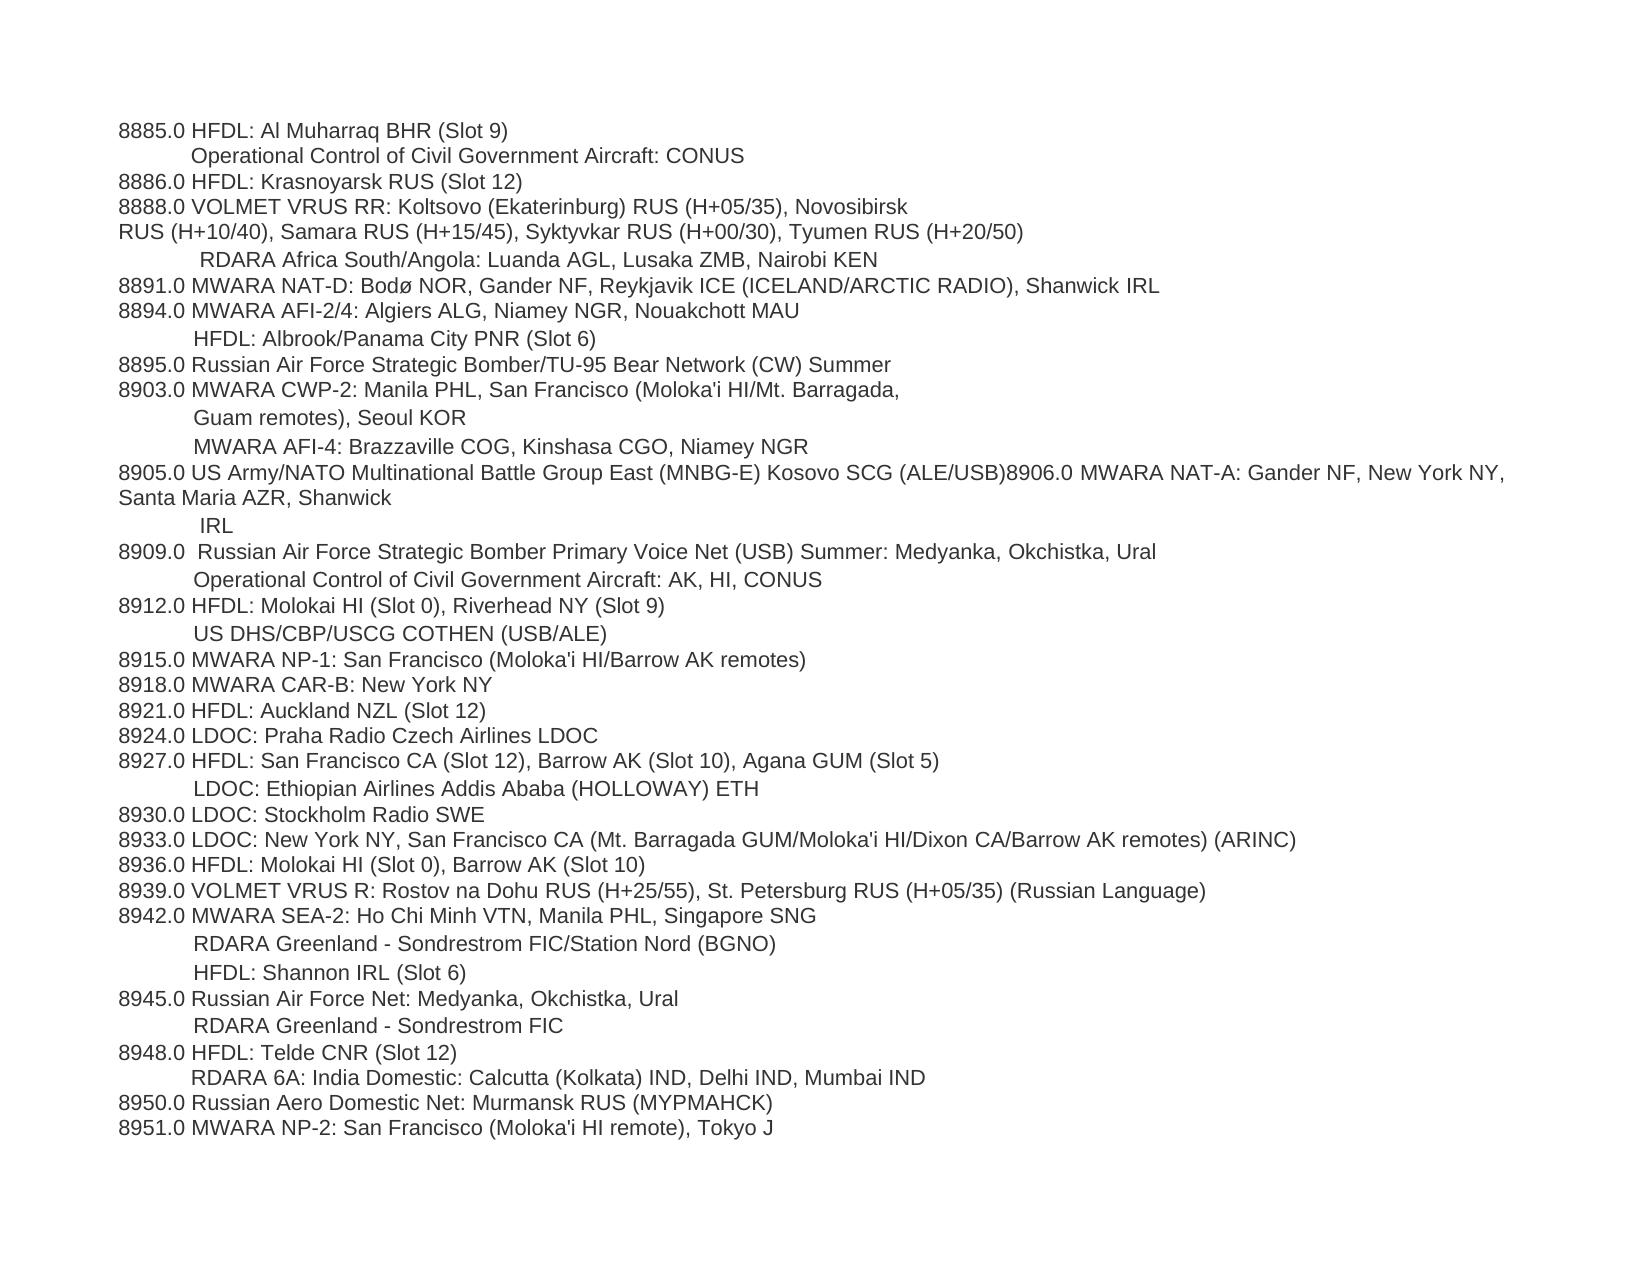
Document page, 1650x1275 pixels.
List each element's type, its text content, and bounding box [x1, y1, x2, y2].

text 8903.0 MWARA CWP-2: Manila PHL, San Francisco (Moloka'i HI/Mt. Barragada, [118, 377, 1532, 402]
text US DHS/CBP/USCG COTHEN (USB/ALE) [118, 618, 1532, 647]
text 8909.0 Russian Air Force Strategic Bomber Primary Voice Net (USB) Summer: Medyanka, Okchistka, Ural [118, 539, 1532, 564]
text 8918.0 MWARA CAR-B: New York NY [118, 672, 1532, 697]
text 8942.0 MWARA SEA-2: Ho Chi Minh VTN, Manila PHL, Singapore SNG [118, 903, 1532, 928]
text 8948.0 HFDL: Telde CNR (Slot 12) RDARA 6A: India Domestic: Calcutta (Kolkata) IND, Delhi IND, Mumbai IND 8950.0 Russian Aero Domestic Net: Murmansk RUS (MYPMAHCK) [118, 1039, 1532, 1115]
text 8891.0 MWARA NAT-D: Bodø NOR, Gander NF, Reykjavik ICE (ICELAND/ARCTIC RADIO), Shanwick IRL [118, 273, 1532, 298]
text 8885.0 HFDL: Al Muharraq BHR (Slot 9) Operational Control of Civil Government Aircraft: CONUS [118, 118, 1532, 168]
text 8895.0 Russian Air Force Strategic Bomber/TU-95 Bear Network (CW) Summer [118, 352, 1532, 377]
text IRL [118, 510, 1532, 539]
text 8933.0 LDOC: New York NY, San Francisco CA (Mt. Barragada GUM/Moloka'i HI/Dixon CA/Barrow AK remotes) (ARINC) [118, 827, 1532, 852]
text RDARA Greenland - Sondrestrom FIC/Station Nord (BGNO) [118, 928, 1532, 957]
text 8894.0 MWARA AFI-2/4: Algiers ALG, Niamey NGR, Nouakchott MAU [118, 298, 1532, 323]
text 8927.0 HFDL: San Francisco CA (Slot 12), Barrow AK (Slot 10), Agana GUM (Slot 5) [118, 748, 1532, 773]
text HFDL: Albrook/Panama City PNR (Slot 6) [118, 323, 1532, 352]
text 8945.0 Russian Air Force Net: Medyanka, Okchistka, Ural [118, 985, 1532, 1011]
text RDARA Greenland - Sondrestrom FIC [118, 1011, 1532, 1039]
text 8951.0 MWARA NP-2: San Francisco (Moloka'i HI remote), Tokyo J [118, 1115, 1532, 1140]
text HFDL: Shannon IRL (Slot 6) [118, 957, 1532, 985]
text RDARA Africa South/Angola: Luanda AGL, Lusaka ZMB, Nairobi KEN [118, 244, 1532, 273]
text Operational Control of Civil Government Aircraft: AK, HI, CONUS [118, 564, 1532, 593]
text 8915.0 MWARA NP-1: San Francisco (Moloka'i HI/Barrow AK remotes) [118, 647, 1532, 672]
text Guam remotes), Seoul KOR [118, 402, 1532, 431]
text 8905.0 US Army/NATO Multinational Battle Group East (MNBG-E) Kosovo SCG (ALE/USB)8906.0 MWARA NAT-A: Gander NF, New York NY, Santa Maria AZR, Shanwick [118, 460, 1532, 510]
text 8912.0 HFDL: Molokai HI (Slot 0), Riverhead NY (Slot 9) [118, 593, 1532, 618]
text 8921.0 HFDL: Auckland NZL (Slot 12) 8924.0 LDOC: Praha Radio Czech Airlines LDOC [118, 697, 1532, 748]
text MWARA AFI-4: Brazzaville COG, Kinshasa CGO, Niamey NGR [118, 431, 1532, 460]
text LDOC: Ethiopian Airlines Addis Ababa (HOLLOWAY) ETH 8930.0 LDOC: Stockholm Radio SWE [118, 773, 1532, 827]
text 8886.0 HFDL: Krasnoyarsk RUS (Slot 12) 8888.0 VOLMET VRUS RR: Koltsovo (Ekaterinburg) RUS (H+05/35), Novosibirsk [118, 168, 1532, 219]
text RUS (H+10/40), Samara RUS (H+15/45), Syktyvkar RUS (H+00/30), Tyumen RUS (H+20/50) [118, 219, 1532, 244]
text 8936.0 HFDL: Molokai HI (Slot 0), Barrow AK (Slot 10) 8939.0 VOLMET VRUS R: Rostov na Dohu RUS (H+25/55), St. Petersburg RUS (H+05/35) (Russian Language) [118, 852, 1532, 903]
